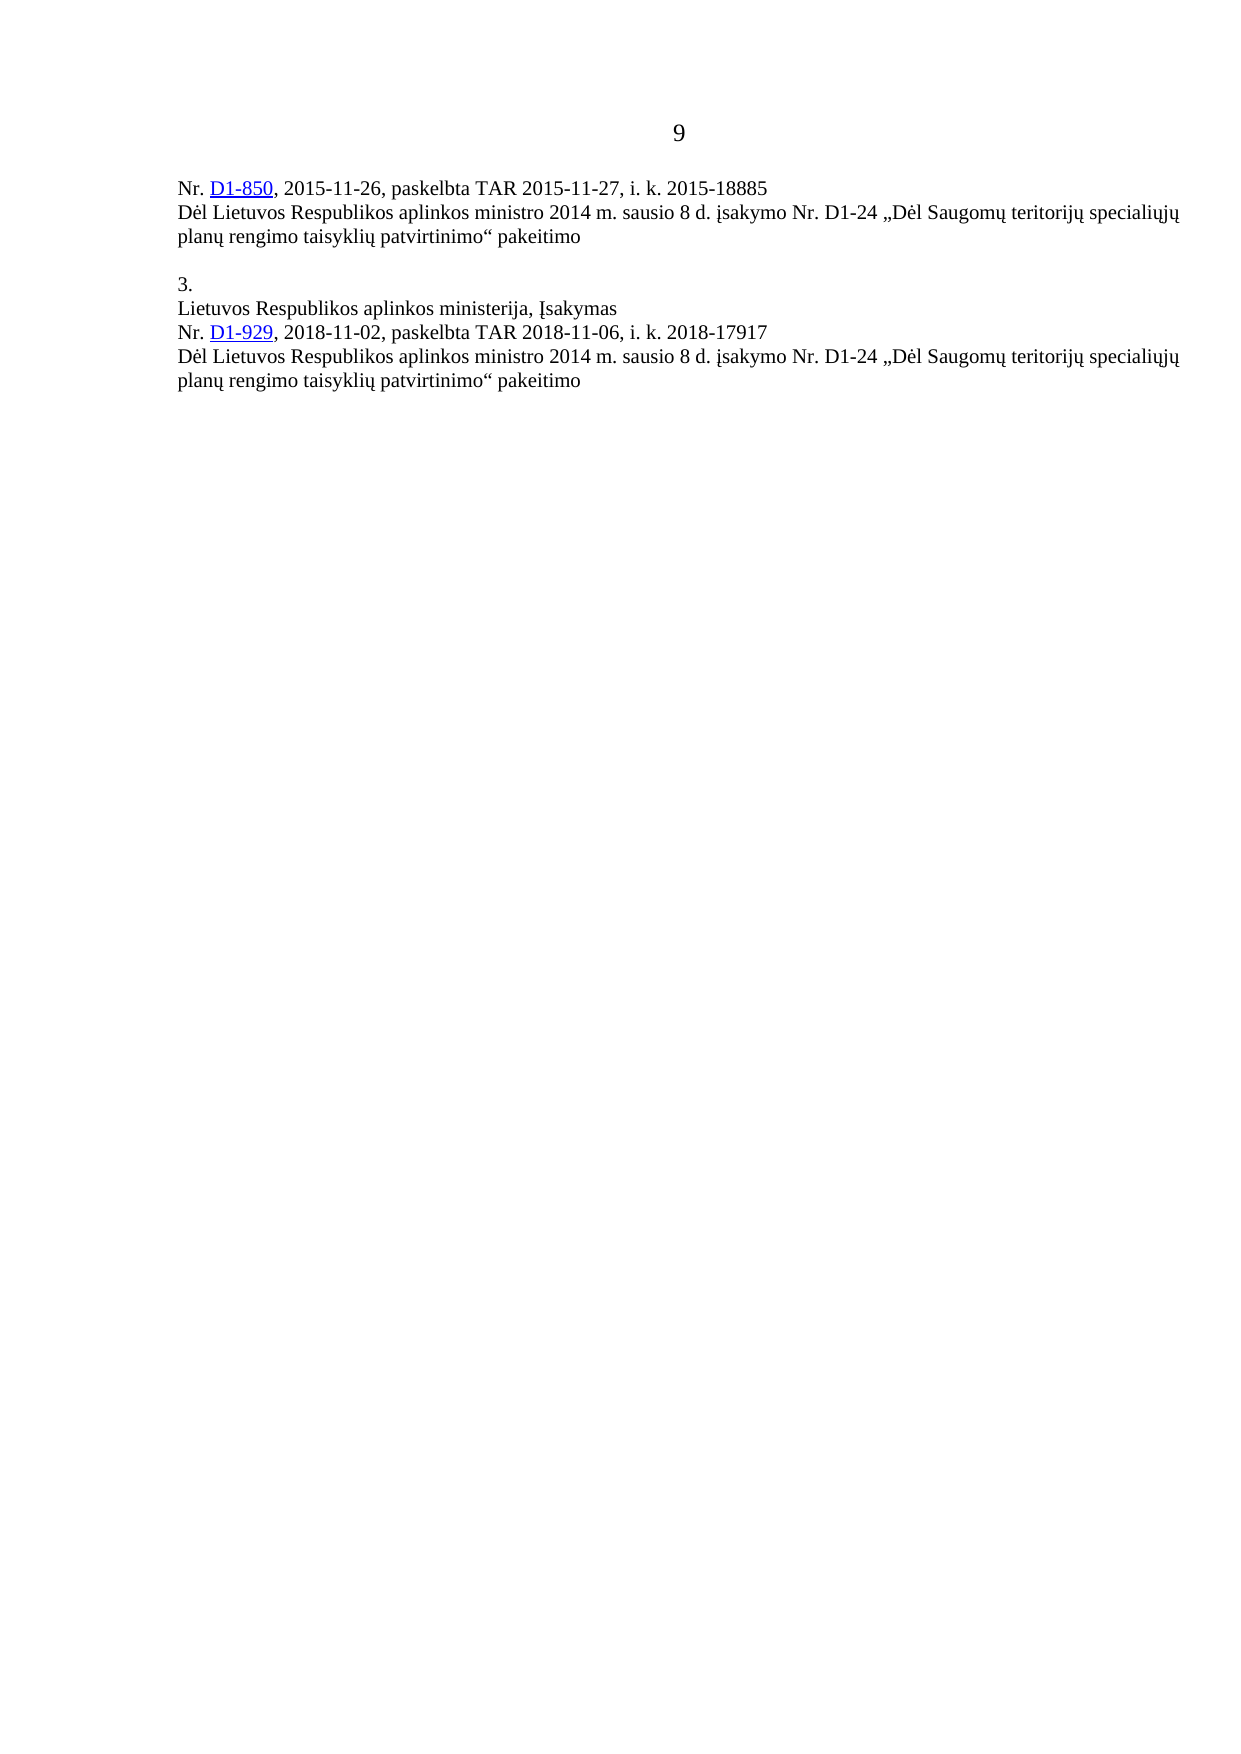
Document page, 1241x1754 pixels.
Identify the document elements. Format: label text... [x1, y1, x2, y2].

text Lietuvos Respublikos aplinkos ministerija, Įsakymas [177, 296, 1181, 320]
text 3. [177, 272, 1181, 296]
text Dėl Lietuvos Respublikos aplinkos ministro 2014 m. sausio 8 d. įsakymo Nr. D1-24 „Dėl Saugomų teritorijų specialiųjų planų rengimo taisyklių patvirtinimo“ pakeitimo [177, 200, 1181, 248]
text Nr. D1-929, 2018-11-02, paskelbta TAR 2018-11-06, i. k. 2018-17917 [177, 320, 1181, 344]
text Dėl Lietuvos Respublikos aplinkos ministro 2014 m. sausio 8 d. įsakymo Nr. D1-24 „Dėl Saugomų teritorijų specialiųjų planų rengimo taisyklių patvirtinimo“ pakeitimo [177, 344, 1181, 392]
text Nr. D1-850, 2015-11-26, paskelbta TAR 2015-11-27, i. k. 2015-18885 [177, 176, 1181, 200]
